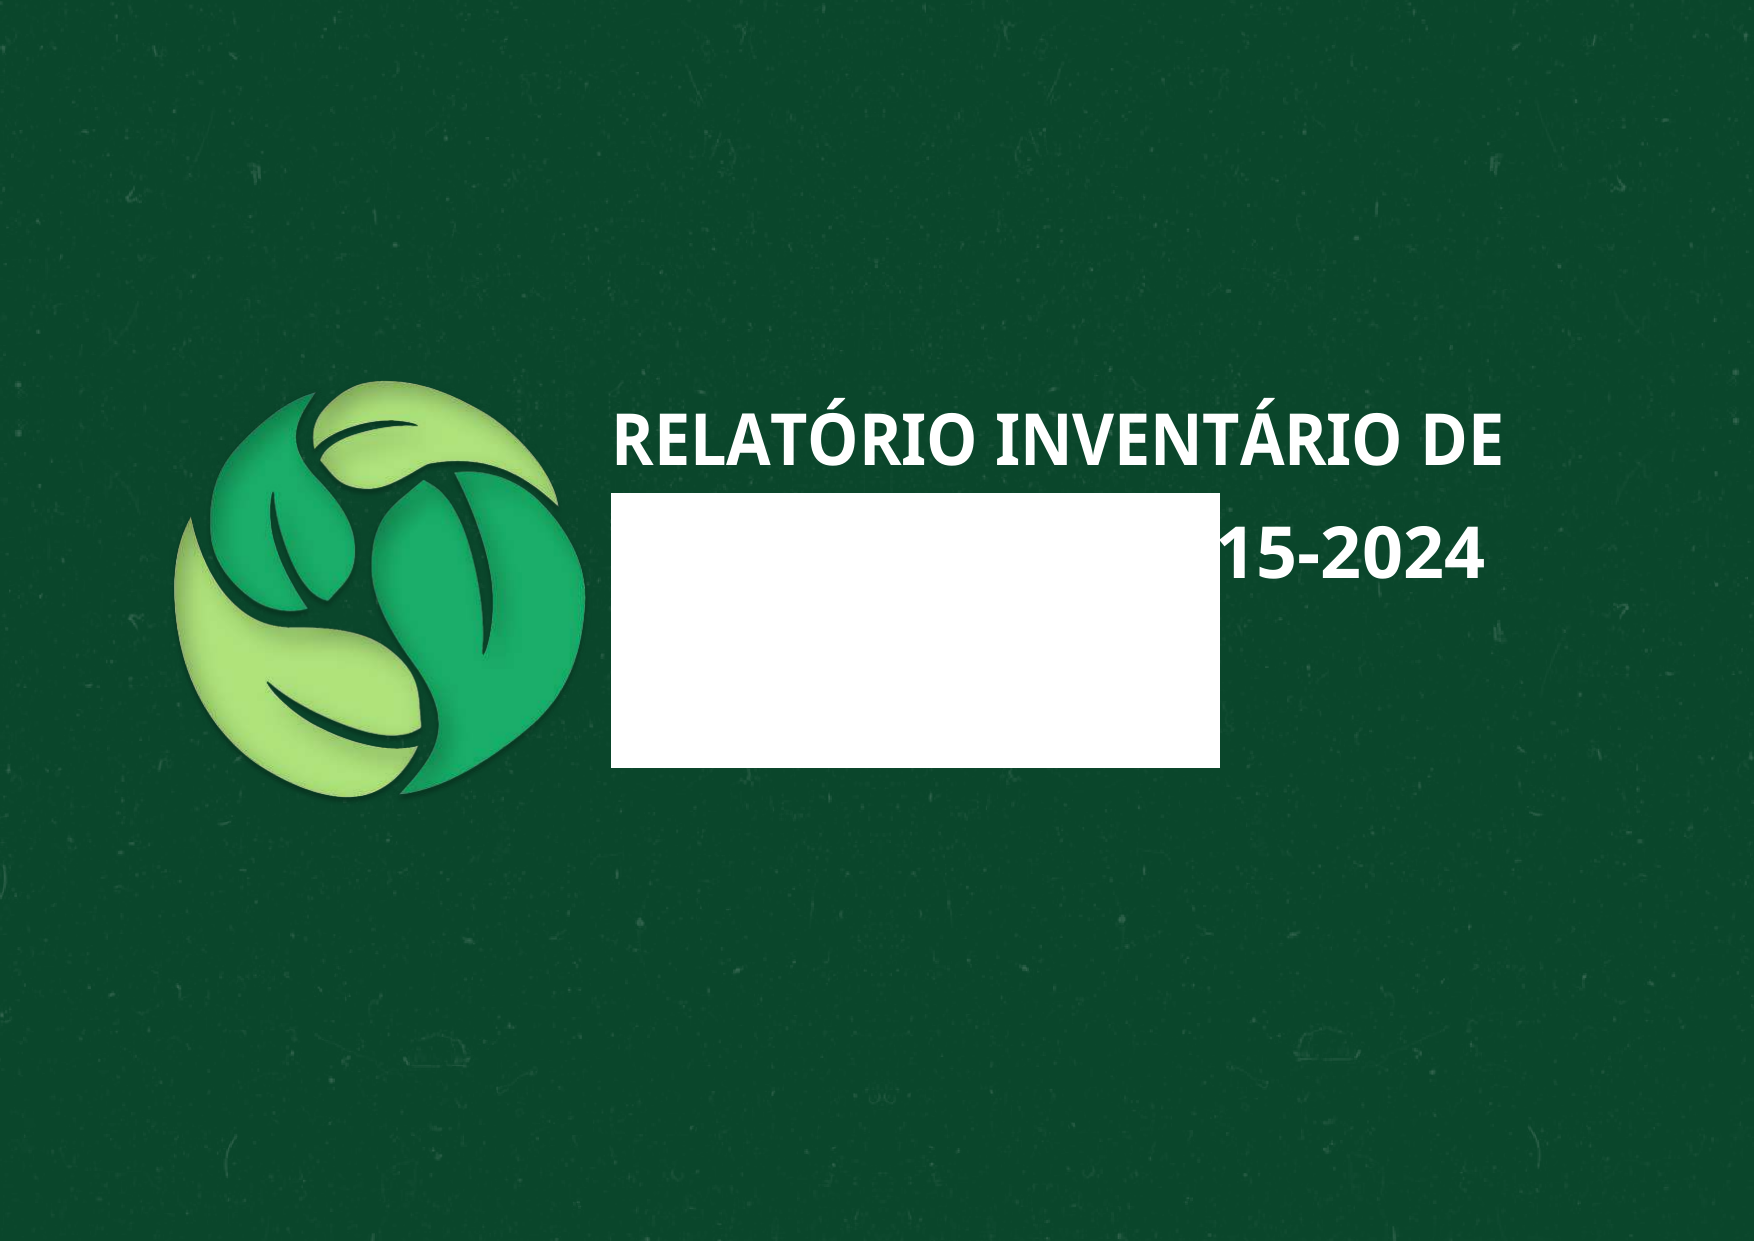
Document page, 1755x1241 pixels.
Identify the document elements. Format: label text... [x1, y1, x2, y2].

text RELATÓRIO INVENTÁRIO DE EMISSÕES GEE 2015-2024 [611, 493, 1220, 528]
text TRT SC [611, 528, 1220, 768]
